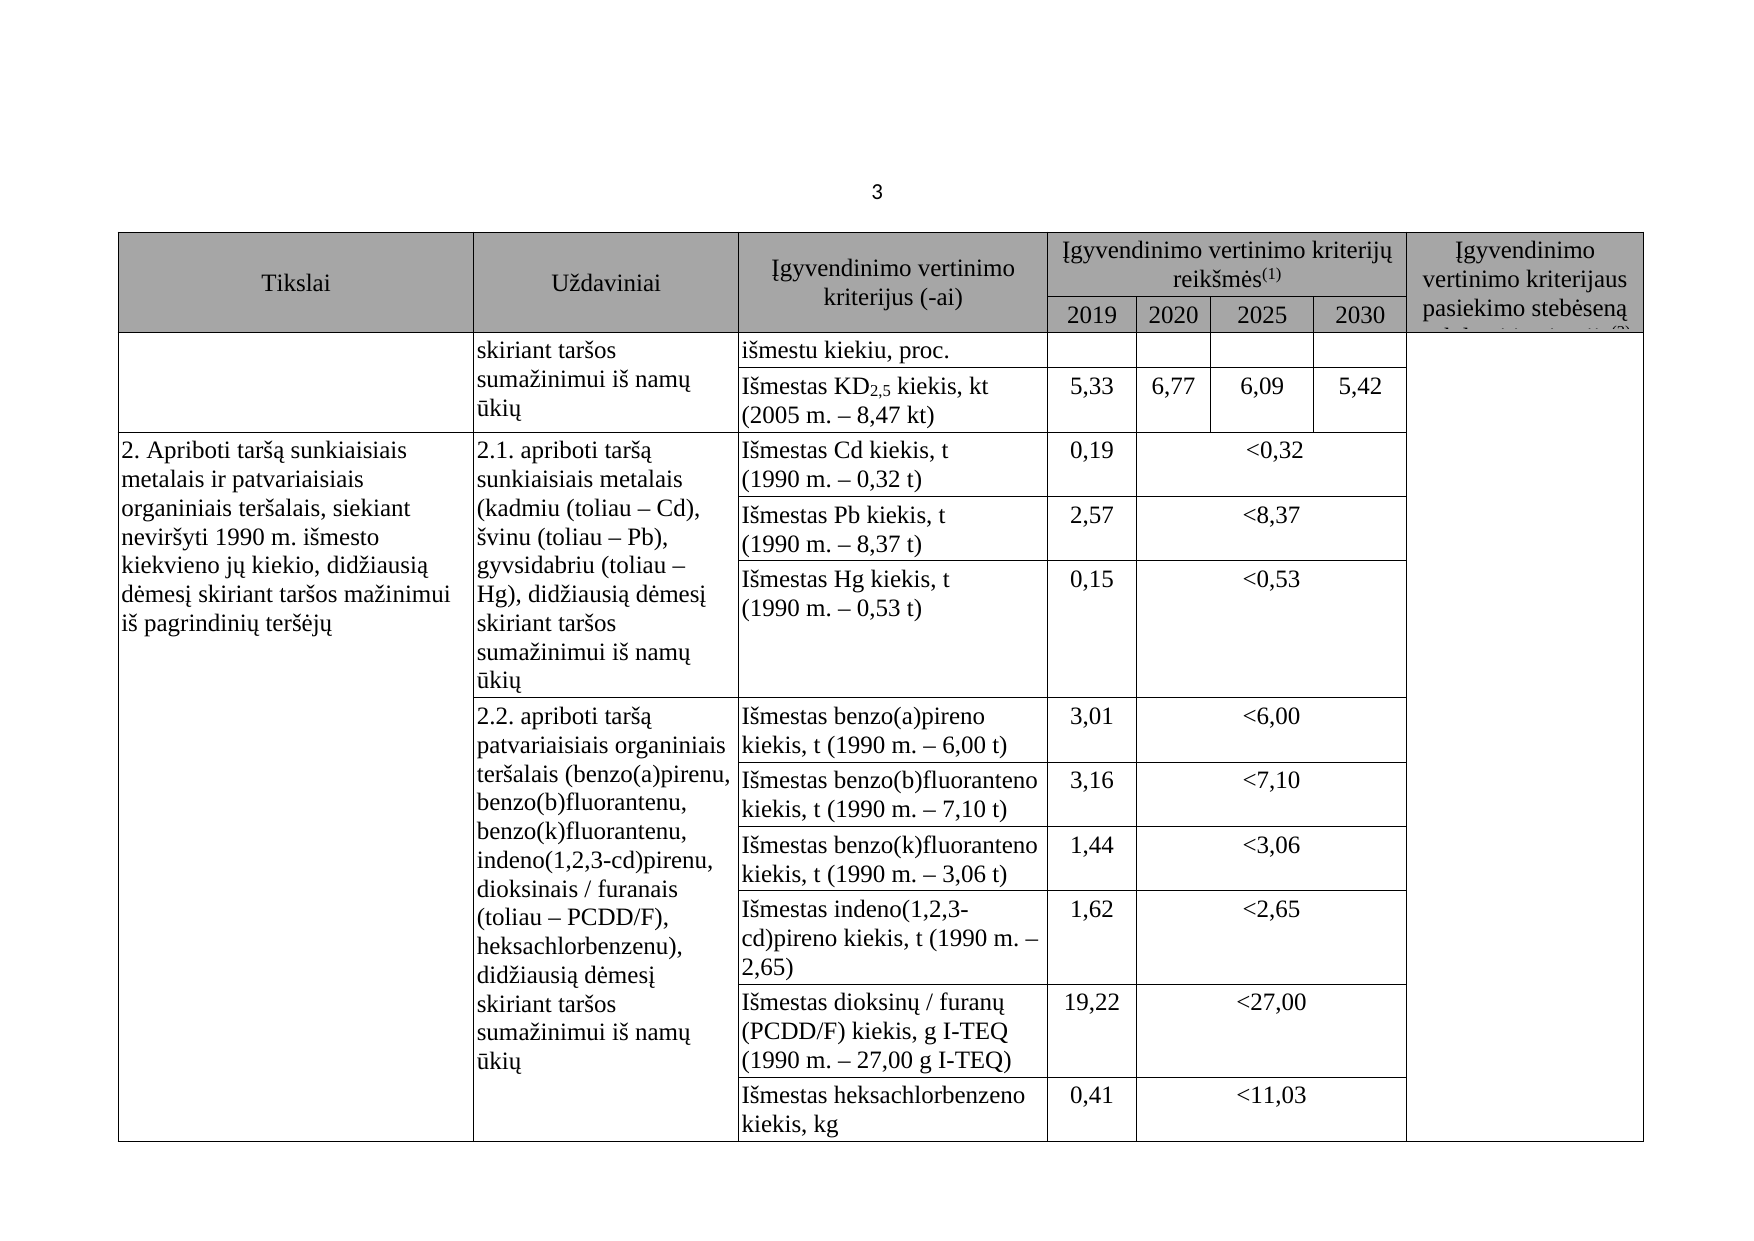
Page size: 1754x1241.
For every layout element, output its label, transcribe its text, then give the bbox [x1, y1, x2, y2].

table_cell 1,62 [1048, 891, 1136, 983]
table_header Įgyvendinimo vertinimo kriterijus (-ai) [739, 233, 1047, 332]
table_header Uždaviniai [474, 233, 738, 332]
table_cell Išmestas benzo(k)fluoranteno kiekis, t (1990 m. – 3,06 t) [739, 827, 1047, 890]
table_cell <27,00 [1137, 985, 1406, 1077]
table_cell 5,42 [1314, 368, 1406, 432]
table_cell Išmestas Hg kiekis, t (1990 m. – 0,53 t) [739, 561, 1047, 697]
table_cell Išmestas benzo(b)fluoranteno kiekis, t (1990 m. – 7,10 t) [739, 763, 1047, 826]
table_cell <0,53 [1137, 561, 1406, 697]
table_cell 2.2. apriboti taršą patvariaisiais organiniais teršalais (benzo(a)pirenu, benzo(b)fluorantenu, benzo(k)fluorantenu, indeno(1,2,3-cd)pirenu, dioksinais / furanais (toliau – PCDD/F), heksachlorbenzenu), didžiausią dėmesį skiriant taršos sumažinimui iš namų ūkių [474, 698, 738, 1141]
table_cell 3,01 [1048, 698, 1136, 762]
table_cell 3,16 [1048, 763, 1136, 826]
table_cell [1314, 333, 1406, 367]
table_cell 5,33 [1048, 368, 1136, 432]
table_cell 0,19 [1048, 433, 1136, 496]
table_cell Išmestas Cd kiekis, t (1990 m. – 0,32 t) [739, 433, 1047, 496]
table_cell <8,37 [1137, 497, 1406, 560]
table_cell 2019 [1048, 297, 1136, 332]
table_header Įgyvendinimo vertinimo kriterijaus pasiekimo stebėseną vykdanti institucija(2) [1407, 233, 1643, 332]
table_cell Išmestas KD2,5 kiekis, kt (2005 m. – 8,47 kt) [739, 368, 1047, 432]
table_cell <2,65 [1137, 891, 1406, 983]
table_cell 6,09 [1211, 368, 1313, 432]
table_cell [1211, 333, 1313, 367]
table_cell <11,03 [1137, 1078, 1406, 1141]
table_cell Išmestas Pb kiekis, t (1990 m. – 8,37 t) [739, 497, 1047, 560]
table_cell Išmestas dioksinų / furanų (PCDD/F) kiekis, g I-TEQ (1990 m. – 27,00 g I-TEQ) [739, 985, 1047, 1077]
table_cell Išmestas heksachlorbenzeno kiekis, kg [739, 1078, 1047, 1141]
table_cell 2.1. apriboti taršą sunkiaisiais metalais (kadmiu (toliau – Cd), švinu (toliau – Pb), gyvsidabriu (toliau – Hg), didžiausią dėmesį skiriant taršos sumažinimui iš namų ūkių [474, 433, 738, 697]
table_cell [119, 333, 473, 432]
table_cell 2025 [1211, 297, 1313, 332]
table_cell 0,41 [1048, 1078, 1136, 1141]
table_cell Išmestas benzo(a)pireno kiekis, t (1990 m. – 6,00 t) [739, 698, 1047, 762]
table_cell 0,15 [1048, 561, 1136, 697]
table_cell išmestu kiekiu, proc. [739, 333, 1047, 367]
table_cell <6,00 [1137, 698, 1406, 762]
table_cell [1048, 333, 1136, 367]
table_header Tikslai [119, 233, 473, 332]
table_cell 6,77 [1137, 368, 1210, 432]
table_cell 2030 [1314, 297, 1406, 332]
table_cell skiriant taršos sumažinimui iš namų ūkių [474, 333, 738, 432]
table_cell 2020 [1137, 297, 1210, 332]
table_cell 19,22 [1048, 985, 1136, 1077]
table_cell [1137, 333, 1210, 367]
table_cell Išmestas indeno(1,2,3-cd)pireno kiekis, t (1990 m. – 2,65) [739, 891, 1047, 983]
table_cell <3,06 [1137, 827, 1406, 890]
table_header Įgyvendinimo vertinimo kriterijų reikšmės(1) [1048, 233, 1406, 296]
table_cell <0,32 [1137, 433, 1406, 496]
table_cell 2,57 [1048, 497, 1136, 560]
table_cell 2. Apriboti taršą sunkiaisiais metalais ir patvariaisiais organiniais teršalais, siekiant neviršyti 1990 m. išmesto kiekvieno jų kiekio, didžiausią dėmesį skiriant taršos mažinimui iš pagrindinių teršėjų [119, 433, 473, 1141]
table_cell <7,10 [1137, 763, 1406, 826]
table_cell Aplinkos apsaugos agentūra [1407, 333, 1643, 1141]
table_cell 1,44 [1048, 827, 1136, 890]
